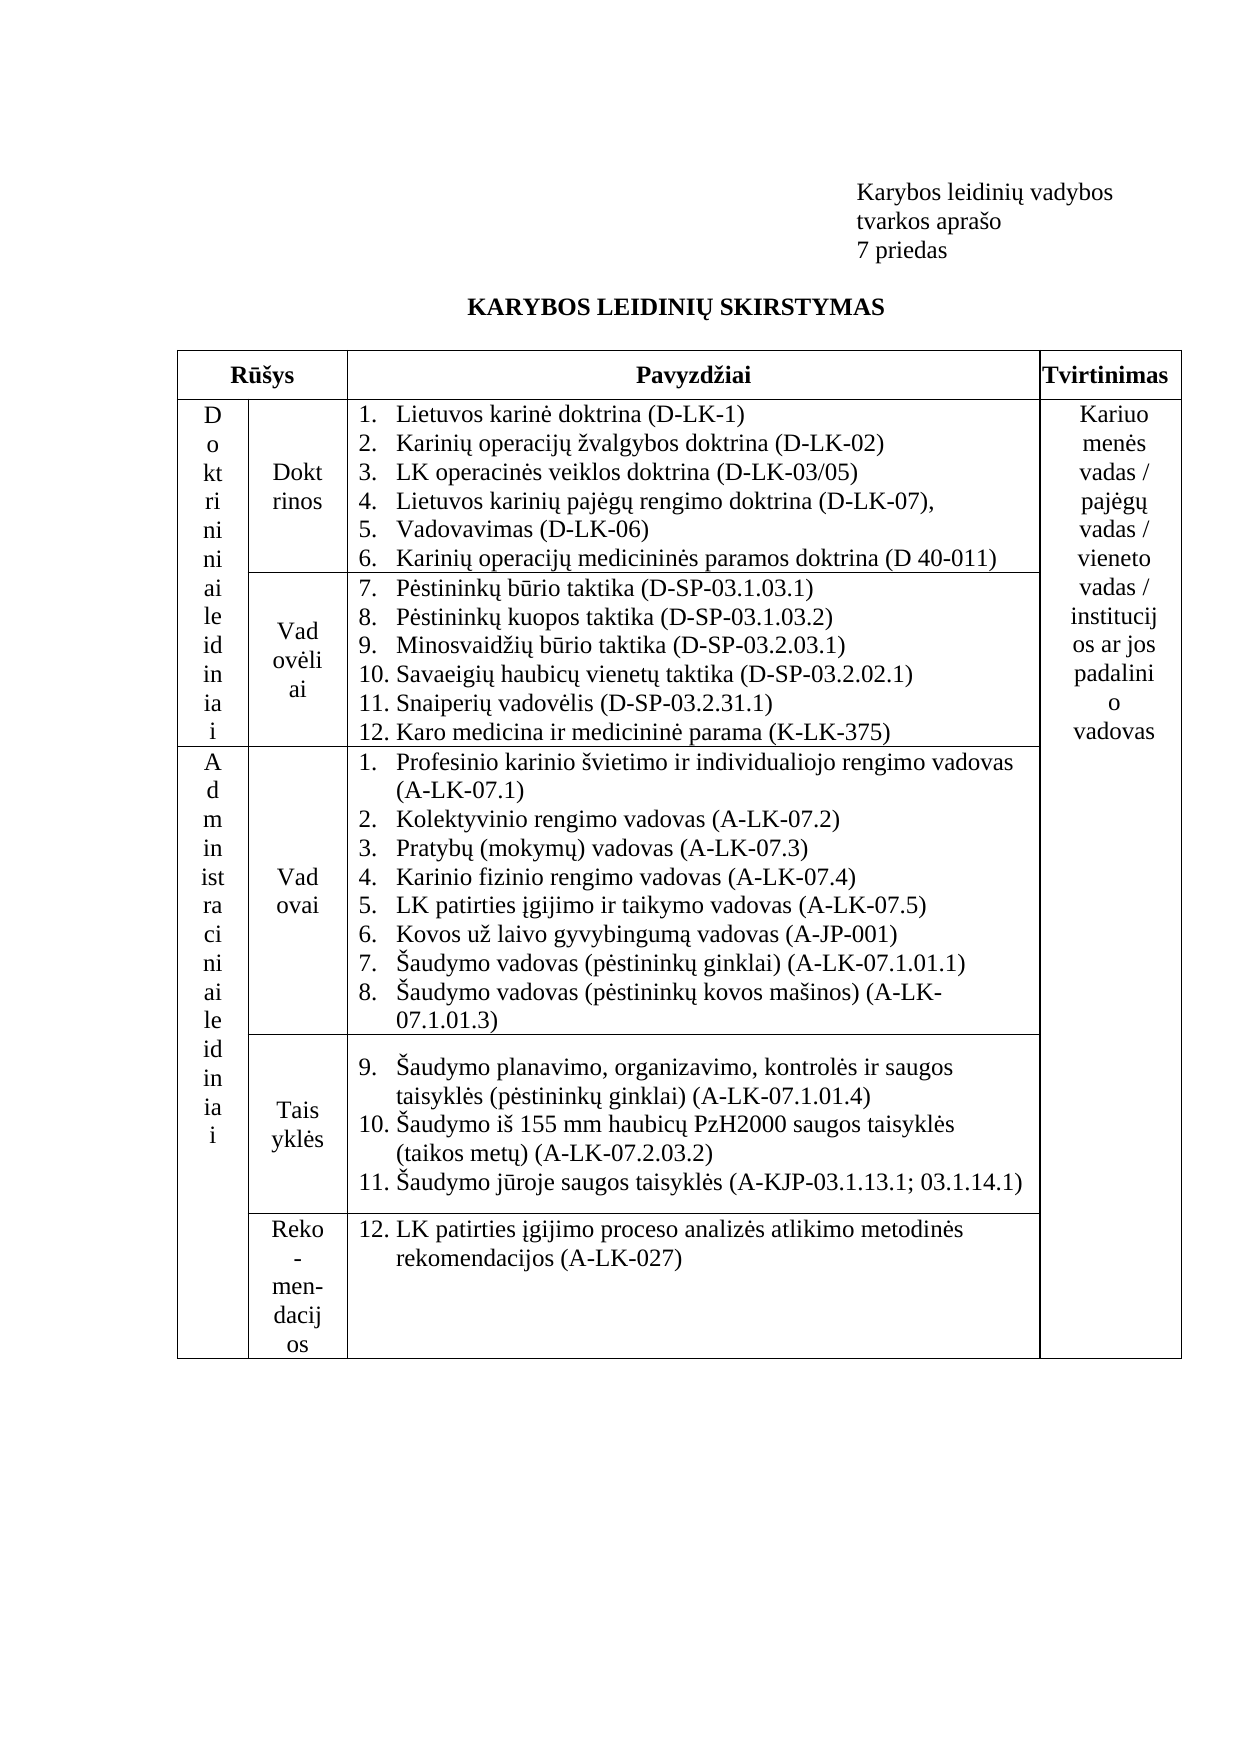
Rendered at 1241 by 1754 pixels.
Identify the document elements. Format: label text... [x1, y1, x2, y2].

table_cell 1. Lietuvos karinė doktrina (D-LK-1) 2. Karinių operacijų žvalgybos doktrina (D-LK-02) 3. LK operacinės veiklos doktrina (D-LK-03/05) 4. Lietuvos karinių pajėgų rengimo doktrina (D-LK-07), 5. Vadovavimas (D-LK-06) 6. Karinių operacijų medicininės paramos doktrina (D 40-011) [348, 400, 1039, 572]
table_cell 12. LK patirties įgijimo proceso analizės atlikimo metodinės rekomendacijos (A-LK-027) [348, 1214, 1039, 1358]
text Karybos leidinių vadybos [856, 177, 1181, 206]
table_cell Taisyklės [249, 1035, 347, 1213]
table_cell Kariuomenės vadas / pajėgų vadas / vieneto vadas / institucijos ar jos padalinio vadovas [1041, 400, 1181, 1358]
table_header Tvirtinimas [1041, 351, 1181, 398]
table_cell 7. Pėstininkų būrio taktika (D-SP-03.1.03.1) 8. Pėstininkų kuopos taktika (D-SP-03.1.03.2) 9. Minosvaidžių būrio taktika (D-SP-03.2.03.1) 10. Savaeigių haubicų vienetų taktika (D-SP-03.2.02.1) 11. Snaiperių vadovėlis (D-SP-03.2.31.1) 12. Karo medicina ir medicininė parama (K-LK-375) [348, 573, 1039, 746]
text tvarkos aprašo [856, 206, 1181, 235]
text 7 priedas [856, 235, 1181, 263]
table_cell Vadovėliai [249, 573, 347, 746]
table_cell Vadovai [249, 747, 347, 1034]
table_cell Doktrinos [249, 400, 347, 572]
table_header Rūšys [178, 351, 347, 398]
table_cell Administraciniai leidiniai [178, 747, 248, 1358]
table_header Pavyzdžiai [348, 351, 1039, 398]
table_cell 9. Šaudymo planavimo, organizavimo, kontrolės ir saugos taisyklės (pėstininkų ginklai) (A-LK-07.1.01.4) 10. Šaudymo iš 155 mm haubicų PzH2000 saugos taisyklės (taikos metų) (A-LK-07.2.03.2) 11. Šaudymo jūroje saugos taisyklės (A-KJP-03.1.13.1; 03.1.14.1) [348, 1035, 1039, 1213]
table_cell Doktrininiai leidiniai [178, 400, 248, 746]
table_cell 1. Profesinio karinio švietimo ir individualiojo rengimo vadovas (A-LK-07.1) 2. Kolektyvinio rengimo vadovas (A-LK-07.2) 3. Pratybų (mokymų) vadovas (A-LK-07.3) 4. Karinio fizinio rengimo vadovas (A-LK-07.4) 5. LK patirties įgijimo ir taikymo vadovas (A-LK-07.5) 6. Kovos už laivo gyvybingumą vadovas (A-JP-001) 7. Šaudymo vadovas (pėstininkų ginklai) (A-LK-07.1.01.1) 8. Šaudymo vadovas (pėstininkų kovos mašinos) (A-LK-07.1.01.3) [348, 747, 1039, 1034]
table_cell Reko-men-dacijos [249, 1214, 347, 1358]
text KARYBOS LEIDINIŲ SKIRSTYMAS [177, 292, 1181, 321]
